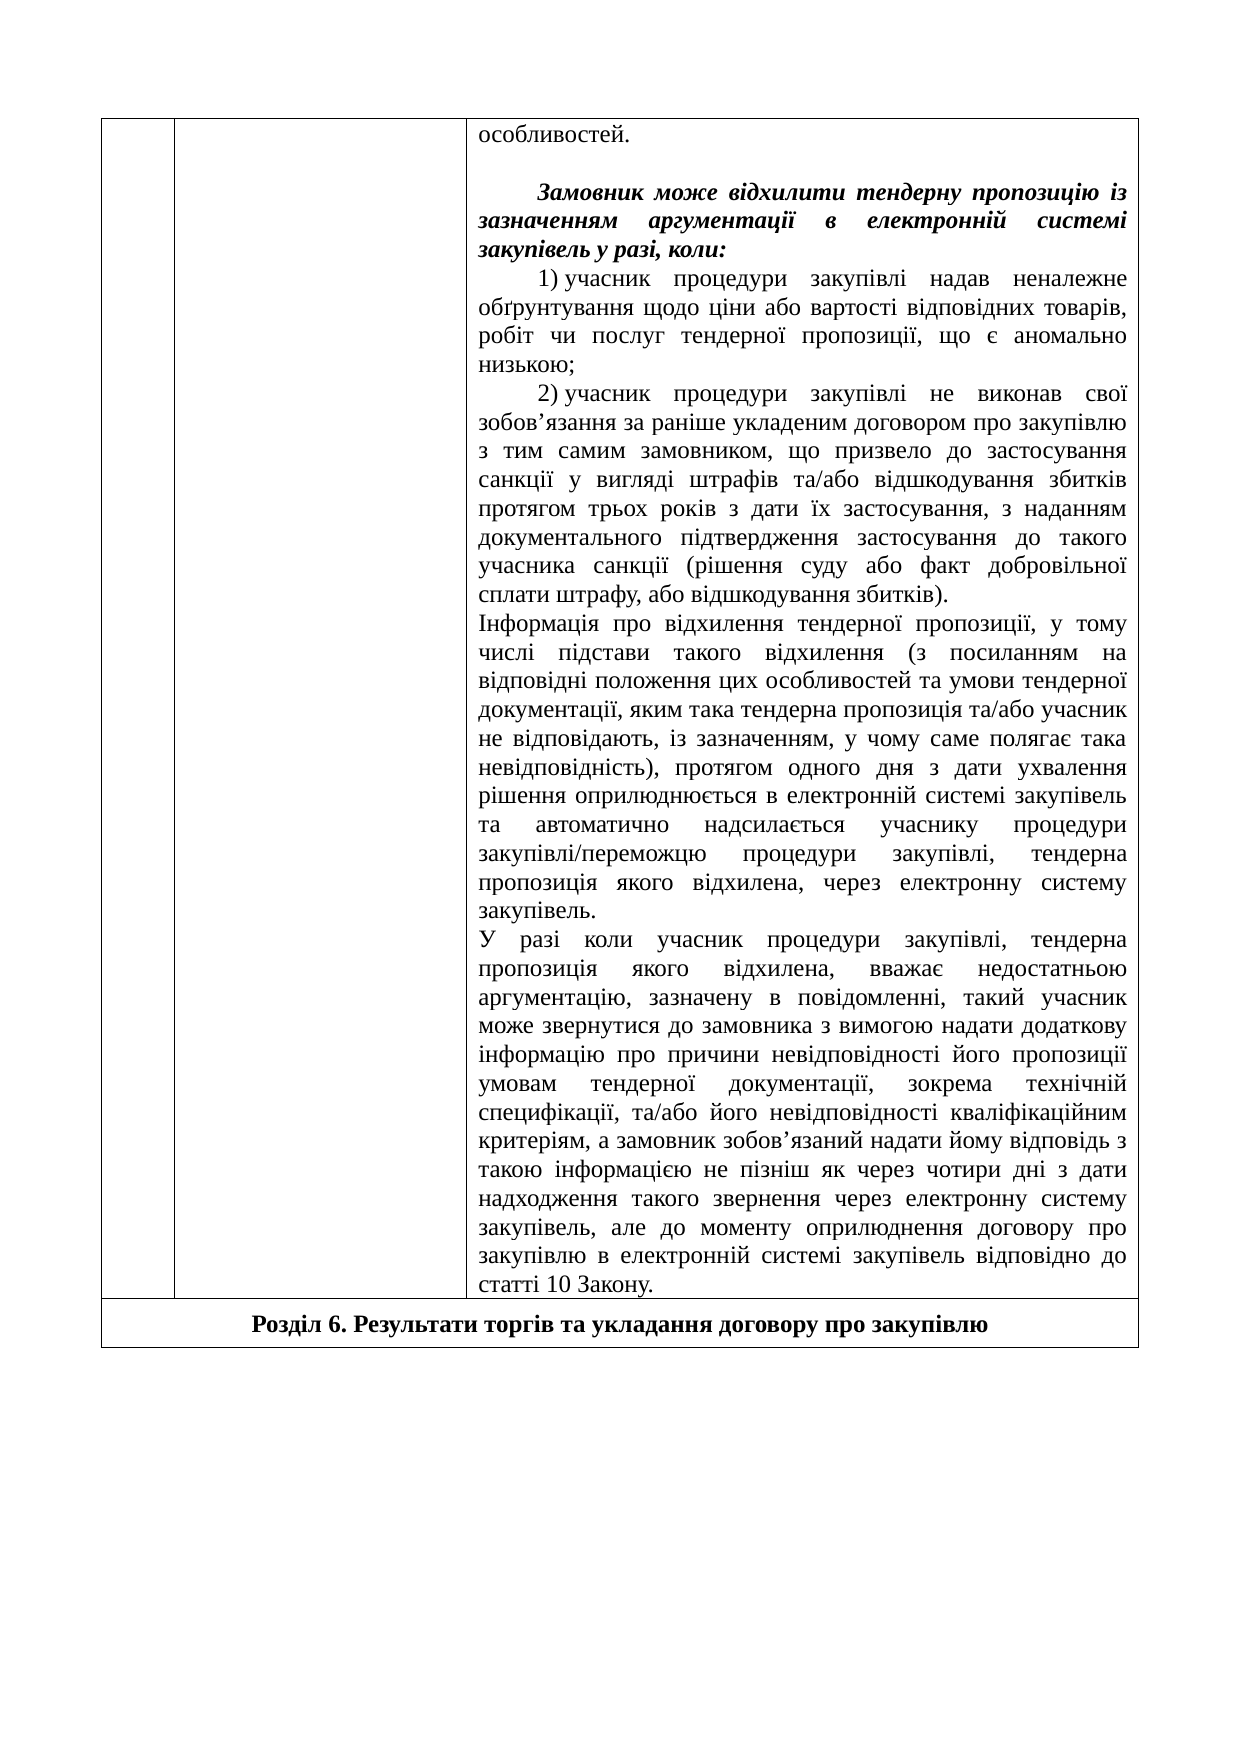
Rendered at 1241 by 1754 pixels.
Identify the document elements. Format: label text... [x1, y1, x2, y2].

table_cell Замовник відхиляє тендерну пропозицію із зазначенням аргументації в електронній системі закупівель у разі, коли: 1) учасник процедури закупівлі: підпадає під підстави, встановлені пунктом 47 цих особливостей; зазначив у тендерній пропозиції недостовірну інформацію, що є суттєвою для визначення результатів відкритих торгів, яку замовником виявлено згідно з абзацом першим пункту 42 цих особливостей; не надав забезпечення тендерної пропозиції, якщо таке забезпечення вимагалося замовником; не виправив виявлені замовником після розкриття тендерних пропозицій невідповідності в інформації та/або документах, що подані ним у складі своєї тендерної пропозиції, та/або змінив предмет закупівлі (його найменування, марку, модель тощо) під час виправлення виявлених замовником невідповідностей, протягом 24 годин з моменту розміщення замовником в електронній системі закупівель повідомлення з вимогою про усунення таких невідповідностей; не надав обґрунтування аномально низької ціни тендерної пропозиції протягом строку, визначеного абзацом першим частини чотирнадцятої статті 29 Закону/абзацом дев’ятим пункту 37 цих особливостей; визначив конфіденційною інформацію, що не може бути визначена як конфіденційна відповідно до вимог пункту 40 цих особливостей; є громадянином Російської Федерації/Республіки Білорусь (крім того, що проживає на території України на законних підставах); юридичною особою, утвореною та зареєстрованою відповідно до законодавства Російської Федерації/Республіки Білорусь; юридичною особою, утвореною та зареєстрованою відповідно до законодавства України, кінцевим бенефіціарним власником, членом або учасником (акціонером), що має частку в статутному капіталі 10 і більше відсотків (далі — активи), якої є Російська Федерація/Республіка Білорусь, громадянин Російської Федерації/Республіки Білорусь (крім того, що проживає на території України на законних підставах), або юридичною особою, утвореною та зареєстрованою відповідно до законодавства Російської Федерації/Республіки Білорусь, крім випадків коли активи в установленому законодавством порядку передані в управління Національному агентству з питань виявлення, розшуку та управління активами, одержаними від корупційних та інших злочинів; або пропонує в тендерній пропозиції товари походженням з Російської Федерації/Республіки Білорусь (за винятком товарів, необхідних для ремонту та обслуговування товарів, придбаних до набрання чинності постановою Кабінету Міністрів України від 12 жовтня 2022 р. № 1178 “Про затвердження особливостей здійснення публічних закупівель товарів, робіт і послуг для замовників, передбачених Законом України “Про публічні закупівлі”, на період дії правового режиму воєнного стану в Україні та протягом 90 днів з дня його припинення або скасування” (Офіційний вісник України, 2022 р., № 84, ст. 5176); 2) тендерна пропозиція: не відповідає умовам технічної специфікації та іншим вимогам щодо предмета закупівлі тендерної документації, крім невідповідності в інформації та/або документах, що може бути усунена учасником процедури закупівлі відповідно до пункту 43 цих особливостей; є такою, строк дії якої закінчився; є такою, ціна якої перевищує очікувану вартість предмета закупівлі, визначену замовником в оголошенні про проведення відкритих торгів, якщо замовник у тендерній документації не зазначив про прийняття до розгляду тендерної пропозиції, ціна якої є вищою, ніж очікувана вартість предмета закупівлі, визначена замовником в оголошенні про проведення відкритих торгів, та/або не зазначив прийнятний відсоток перевищення або відсоток перевищення є більшим, ніж зазначений замовником в тендерній документації; не відповідає вимогам, установленим у тендерній документації відповідно до абзацу першого частини третьої статті 22 Закону; 3) переможець процедури закупівлі: відмовився від підписання договору про закупівлю відповідно до вимог тендерної документації або укладення договору про закупівлю; не надав у спосіб, зазначений в тендерній документації, документи, що підтверджують відсутність підстав, визначених у підпунктах 3, 5, 6 і 12 та в абзаці чотирнадцятому пункту 47 цих особливостей; не надав забезпечення виконання договору про закупівлю, якщо таке забезпечення вимагалося замовником; надав недостовірну інформацію, що є суттєвою для визначення результатів процедури закупівлі, яку замовником виявлено згідно з абзацом першим пункту 42 цих особливостей. Замовник може відхилити тендерну пропозицію із зазначенням аргументації в електронній системі закупівель у разі, коли: 1) учасник процедури закупівлі надав неналежне обґрунтування щодо ціни або вартості відповідних товарів, робіт чи послуг тендерної пропозиції, що є аномально низькою; 2) учасник процедури закупівлі не виконав свої зобов’язання за раніше укладеним договором про закупівлю з тим самим замовником, що призвело до застосування санкції у вигляді штрафів та/або відшкодування збитків протягом трьох років з дати їх застосування, з наданням документального підтвердження застосування до такого учасника санкції (рішення суду або факт добровільної сплати штрафу, або відшкодування збитків). Інформація про відхилення тендерної пропозиції, у тому числі підстави такого відхилення (з посиланням на відповідні положення цих особливостей та умови тендерної документації, яким така тендерна пропозиція та/або учасник не відповідають, із зазначенням, у чому саме полягає така невідповідність), протягом одного дня з дати ухвалення рішення оприлюднюється в електронній системі закупівель та автоматично надсилається учаснику процедури закупівлі/переможцю процедури закупівлі, тендерна пропозиція якого відхилена, через електронну систему закупівель. У разі коли учасник процедури закупівлі, тендерна пропозиція якого відхилена, вважає недостатньою аргументацію, зазначену в повідомленні, такий учасник може звернутися до замовника з вимогою надати додаткову інформацію про причини невідповідності його пропозиції умовам тендерної документації, зокрема технічній специфікації, та/або його невідповідності кваліфікаційним критеріям, а замовник зобов’язаний надати йому відповідь з такою інформацією не пізніш як через чотири дні з дати надходження такого звернення через електронну систему закупівель, але до моменту оприлюднення договору про закупівлю в електронній системі закупівель відповідно до статті 10 Закону. [467, 119, 1138, 1298]
table_cell [175, 119, 466, 1298]
table_cell Розділ 6. Результати торгів та укладання договору про закупівлю [102, 1299, 1138, 1347]
table_cell [102, 119, 174, 1298]
